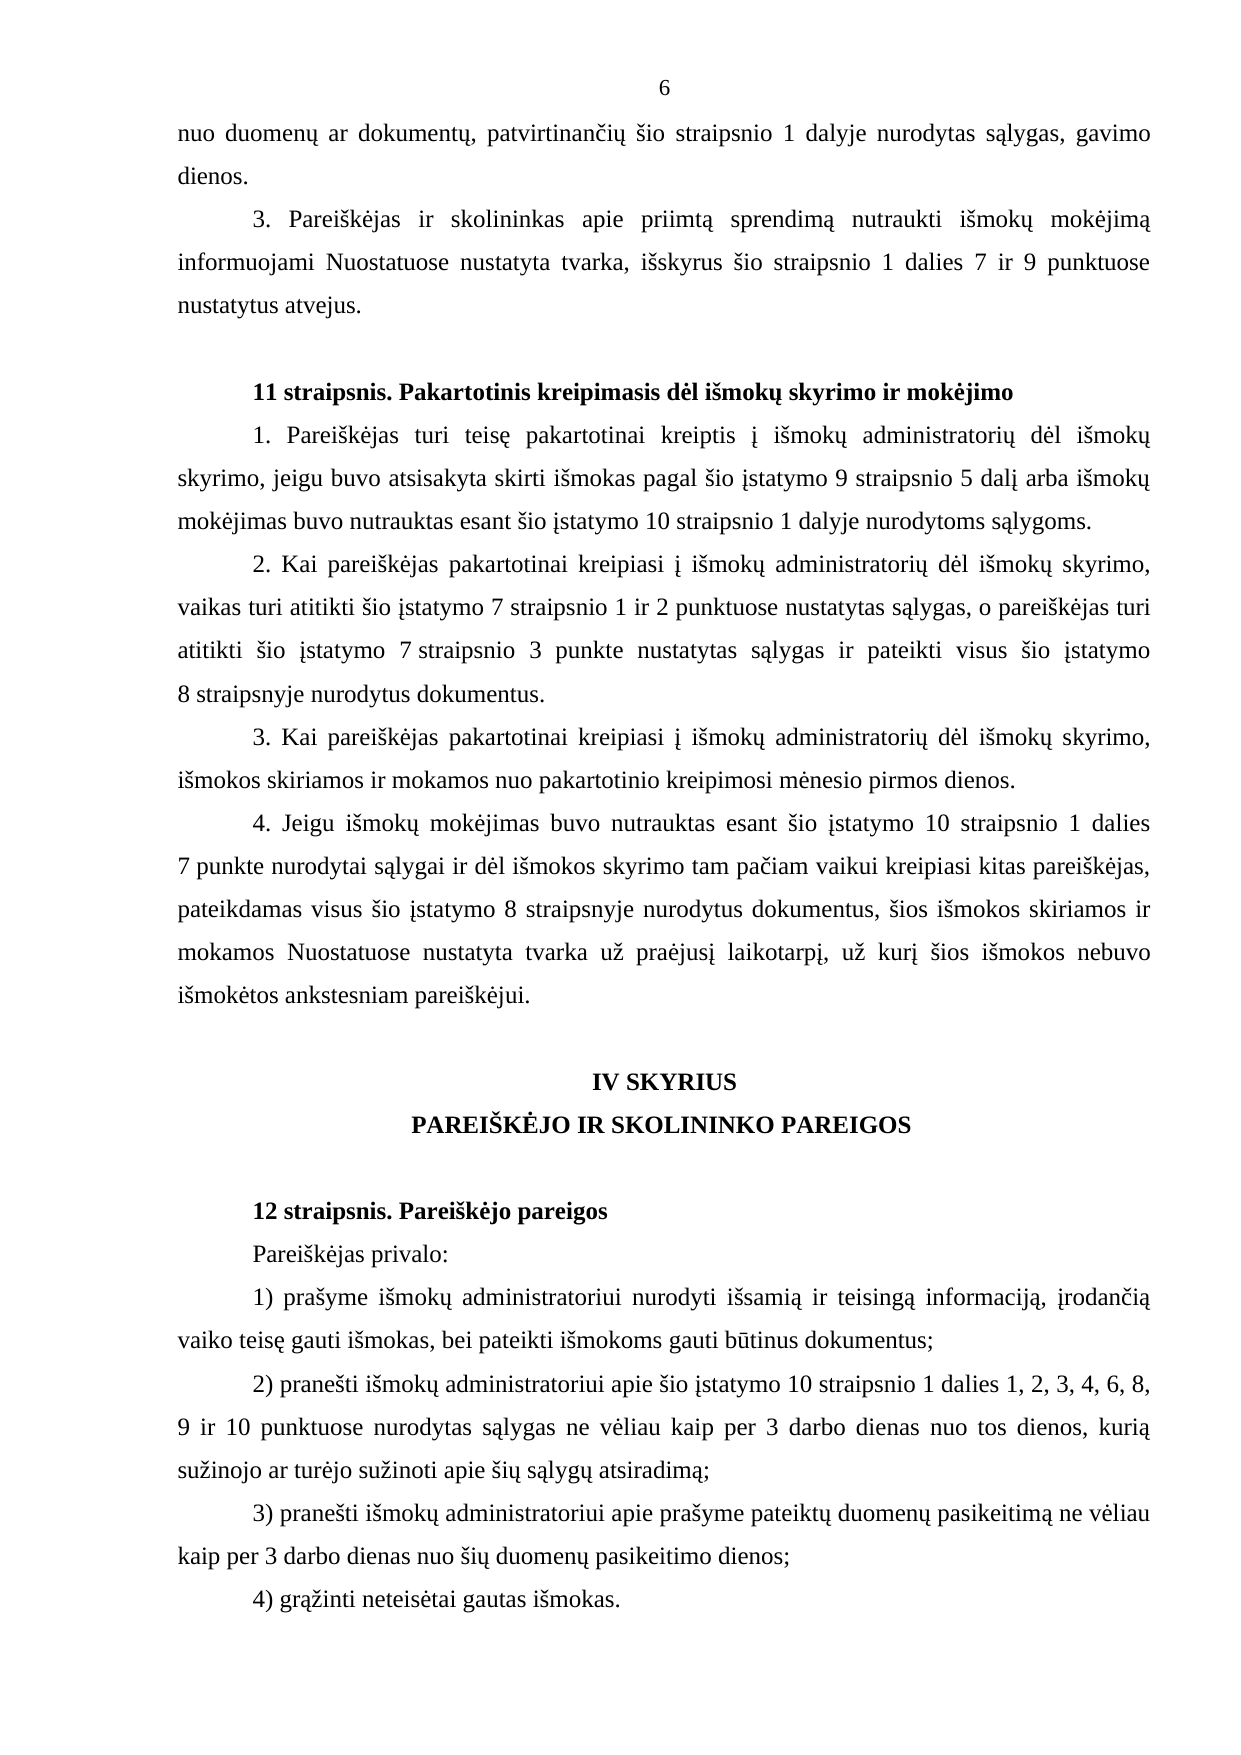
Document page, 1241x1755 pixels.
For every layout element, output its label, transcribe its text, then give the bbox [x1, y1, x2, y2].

text 11 straipsnis. Pakartotinis kreipimasis dėl išmokų skyrimo ir mokėjimo [177, 377, 1152, 406]
text nuo duomenų ar dokumentų, patvirtinančių šio straipsnio 1 dalyje nurodytas sąlygas, gavimo dienos. [177, 118, 1152, 190]
text Pareiškėjas privalo: [177, 1239, 1152, 1268]
text IV SKYRIUS [177, 1067, 1152, 1096]
text 12 straipsnis. Pareiškėjo pareigos [177, 1196, 1152, 1225]
text 1. Pareiškėjas turi teisę pakartotinai kreiptis į išmokų administratorių dėl išmokų skyrimo, jeigu buvo atsisakyta skirti išmokas pagal šio įstatymo 9 straipsnio 5 dalį arba išmokų mokėjimas buvo nutrauktas esant šio įstatymo 10 straipsnio 1 dalyje nurodytoms sąlygoms. [177, 420, 1152, 535]
text 2. Kai pareiškėjas pakartotinai kreipiasi į išmokų administratorių dėl išmokų skyrimo, vaikas turi atitikti šio įstatymo 7 straipsnio 1 ir 2 punktuose nustatytas sąlygas, o pareiškėjas turi atitikti šio įstatymo 7 straipsnio 3 punkte nustatytas sąlygas ir pateikti visus šio įstatymo 8 straipsnyje nurodytus dokumentus. [177, 549, 1152, 707]
text 2) pranešti išmokų administratoriui apie šio įstatymo 10 straipsnio 1 dalies 1, 2, 3, 4, 6, 8, 9 ir 10 punktuose nurodytas sąlygas ne vėliau kaip per 3 darbo dienas nuo tos dienos, kurią sužinojo ar turėjo sužinoti apie šių sąlygų atsiradimą; [177, 1369, 1152, 1484]
text 3. Pareiškėjas ir skolininkas apie priimtą sprendimą nutraukti išmokų mokėjimą informuojami Nuostatuose nustatyta tvarka, išskyrus šio straipsnio 1 dalies 7 ir 9 punktuose nustatytus atvejus. [177, 204, 1152, 319]
text PAREIŠKĖJO IR SKOLININKO PAREIGOS [177, 1110, 1152, 1139]
text 1) prašyme išmokų administratoriui nurodyti išsamią ir teisingą informaciją, įrodančią vaiko teisę gauti išmokas, bei pateikti išmokoms gauti būtinus dokumentus; [177, 1282, 1152, 1354]
text 4. Jeigu išmokų mokėjimas buvo nutrauktas esant šio įstatymo 10 straipsnio 1 dalies 7 punkte nurodytai sąlygai ir dėl išmokos skyrimo tam pačiam vaikui kreipiasi kitas pareiškėjas, pateikdamas visus šio įstatymo 8 straipsnyje nurodytus dokumentus, šios išmokos skiriamos ir mokamos Nuostatuose nustatyta tvarka už praėjusį laikotarpį, už kurį šios išmokos nebuvo išmokėtos ankstesniam pareiškėjui. [177, 808, 1152, 1009]
text 3) pranešti išmokų administratoriui apie prašyme pateiktų duomenų pasikeitimą ne vėliau kaip per 3 darbo dienas nuo šių duomenų pasikeitimo dienos; [177, 1498, 1152, 1570]
text 4) grąžinti neteisėtai gautas išmokas. [177, 1584, 1152, 1613]
text 3. Kai pareiškėjas pakartotinai kreipiasi į išmokų administratorių dėl išmokų skyrimo, išmokos skiriamos ir mokamos nuo pakartotinio kreipimosi mėnesio pirmos dienos. [177, 722, 1152, 794]
